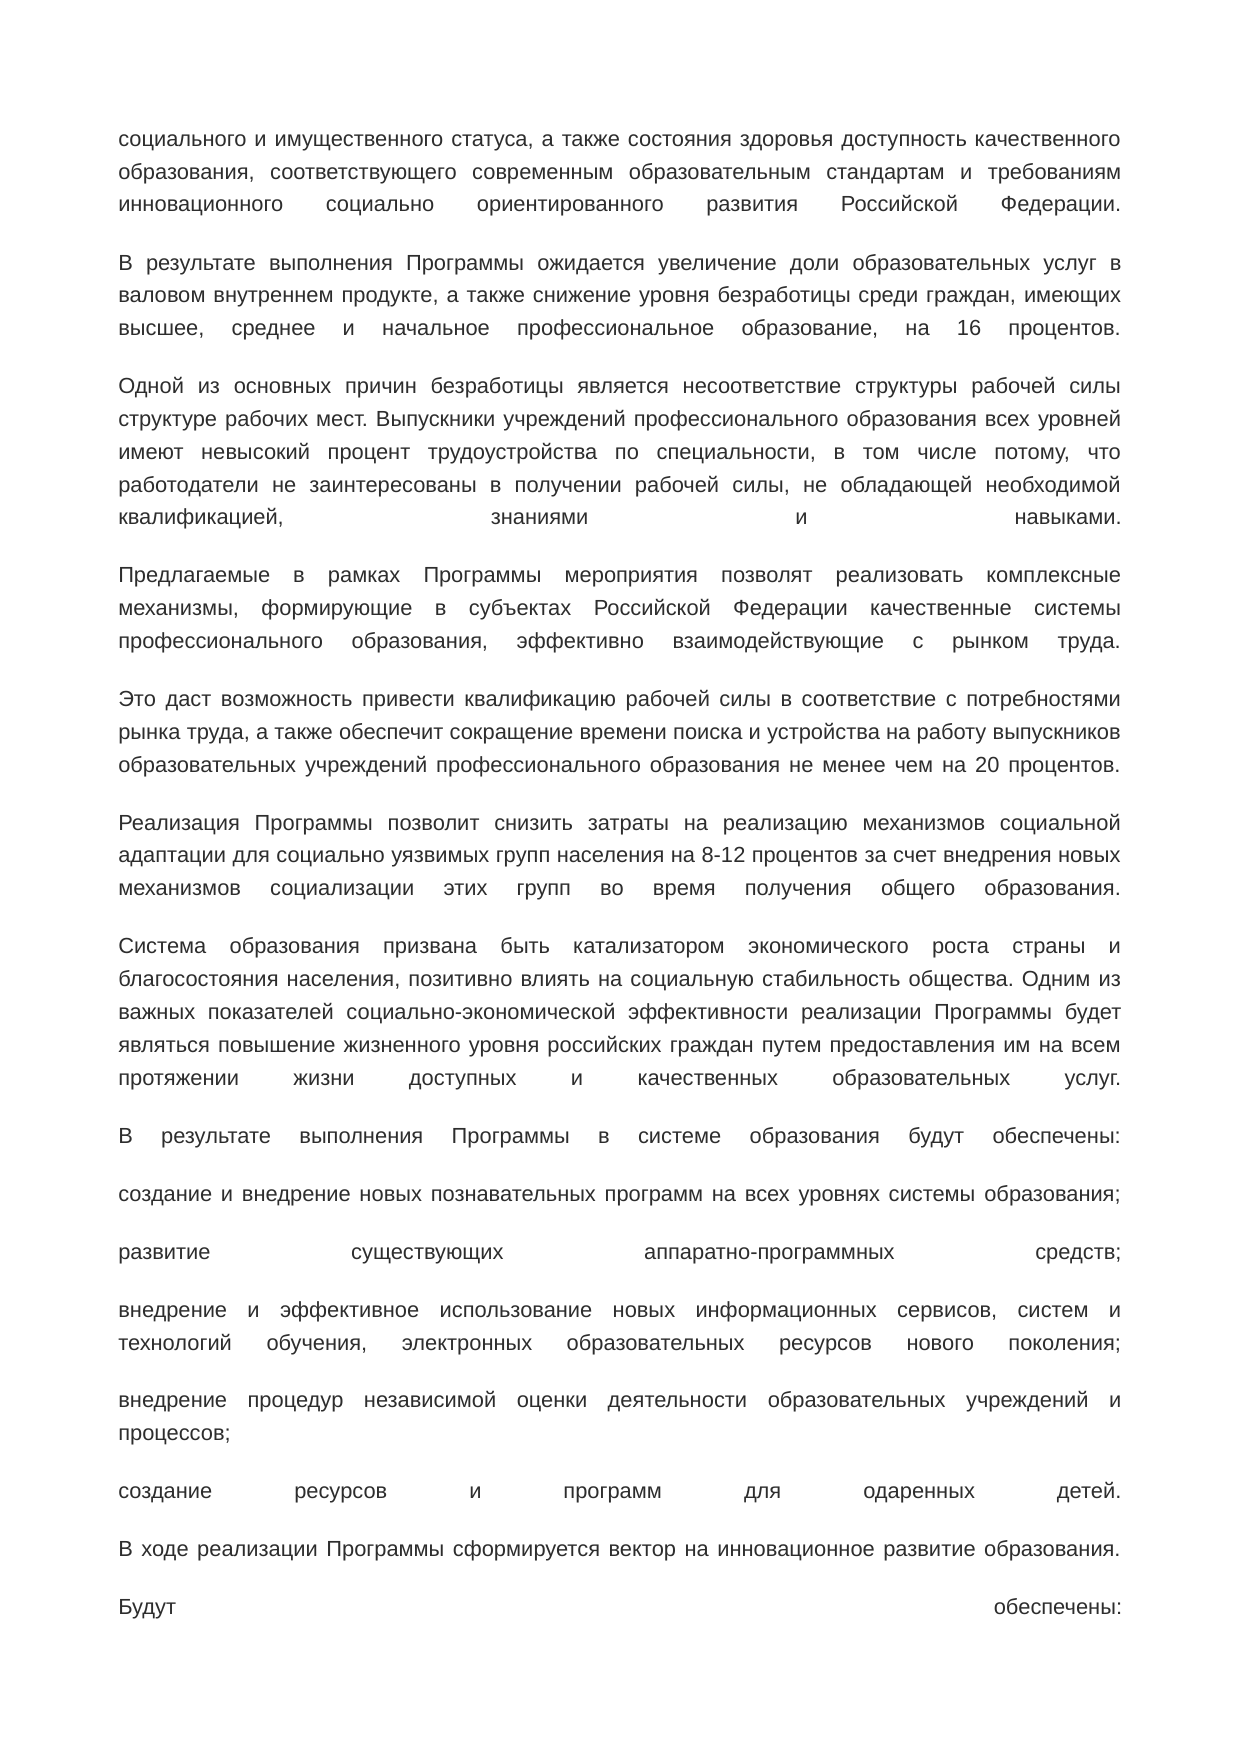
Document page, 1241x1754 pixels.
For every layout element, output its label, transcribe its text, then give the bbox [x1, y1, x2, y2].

text социального и имущественного статуса, а также состояния здоровья доступность качественного образования, соответствующего современным образовательным стандартам и требованиям инновационного социально ориентированного развития Российской Федерации. В результате выполнения Программы ожидается увеличение доли образовательных услуг в валовом внутреннем продукте, а также снижение уровня безработицы среди граждан, имеющих высшее, среднее и начальное профессиональное образование, на 16 процентов. Одной из основных причин безработицы является несоответствие структуры рабочей силы структуре рабочих мест. Выпускники учреждений профессионального образования всех уровней имеют невысокий процент трудоустройства по специальности, в том числе потому, что работодатели не заинтересованы в получении рабочей силы, не обладающей необходимой квалификацией, знаниями и навыками. Предлагаемые в рамках Программы мероприятия позволят реализовать комплексные механизмы, формирующие в субъектах Российской Федерации качественные системы профессионального образования, эффективно взаимодействующие с рынком труда. Это даст возможность привести квалификацию рабочей силы в соответствие с потребностями рынка труда, а также обеспечит сокращение времени поиска и устройства на работу выпускников образовательных учреждений профессионального образования не менее чем на 20 процентов. Реализация Программы позволит снизить затраты на реализацию механизмов социальной адаптации для социально уязвимых групп населения на 8-12 процентов за счет внедрения новых механизмов социализации этих групп во время получения общего образования. Система образования призвана быть катализатором экономического роста страны и благосостояния населения, позитивно влиять на социальную стабильность общества. Одним из важных показателей социально-экономической эффективности реализации Программы будет являться повышение жизненного уровня российских граждан путем предоставления им на всем протяжении жизни доступных и качественных образовательных услуг. В результате выполнения Программы в системе образования будут обеспечены: создание и внедрение новых познавательных программ на всех уровнях системы образования; развитие существующих аппаратно-программных средств; внедрение и эффективное использование новых информационных сервисов, систем и технологий обучения, электронных образовательных ресурсов нового поколения; внедрение процедур независимой оценки деятельности образовательных учреждений и процессов; создание ресурсов и программ для одаренных детей. В ходе реализации Программы сформируется вектор на инновационное развитие образования. Будут обеспечены: [118, 118, 1122, 1619]
